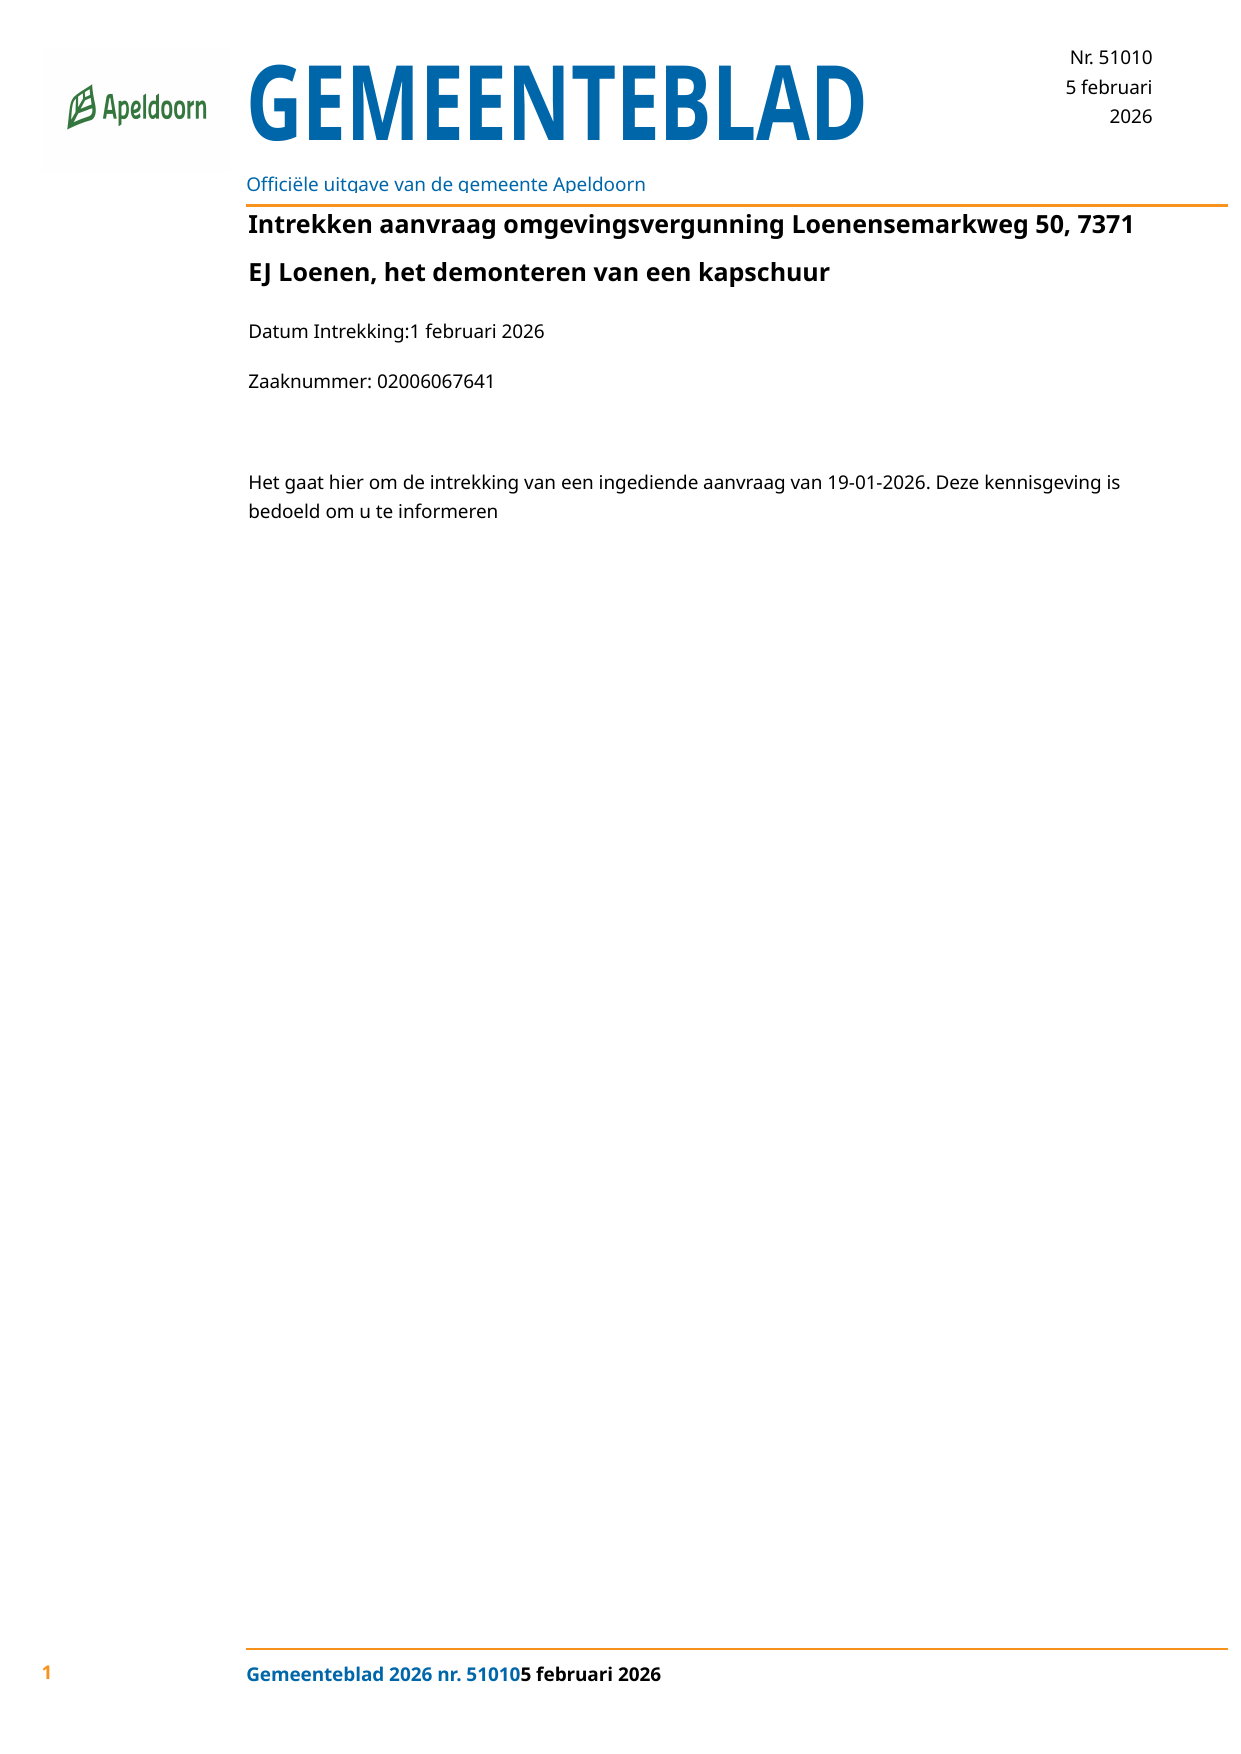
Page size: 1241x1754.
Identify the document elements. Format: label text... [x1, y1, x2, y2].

text Zaaknummer: 02006067641 [248, 368, 1152, 394]
picture [41, 47, 231, 172]
text Intrekken aanvraag omgevingsvergunning Loenensemarkweg 50, 7371 EJ Loenen, het demonteren van een kapschuur [248, 207, 1152, 288]
text Datum Intrekking:1 februari 2026 [248, 318, 1152, 344]
text Het gaat hier om de intrekking van een ingediende aanvraag van 19-01-2026. Deze kennisgeving is bedoeld om u te informeren [248, 469, 1152, 524]
